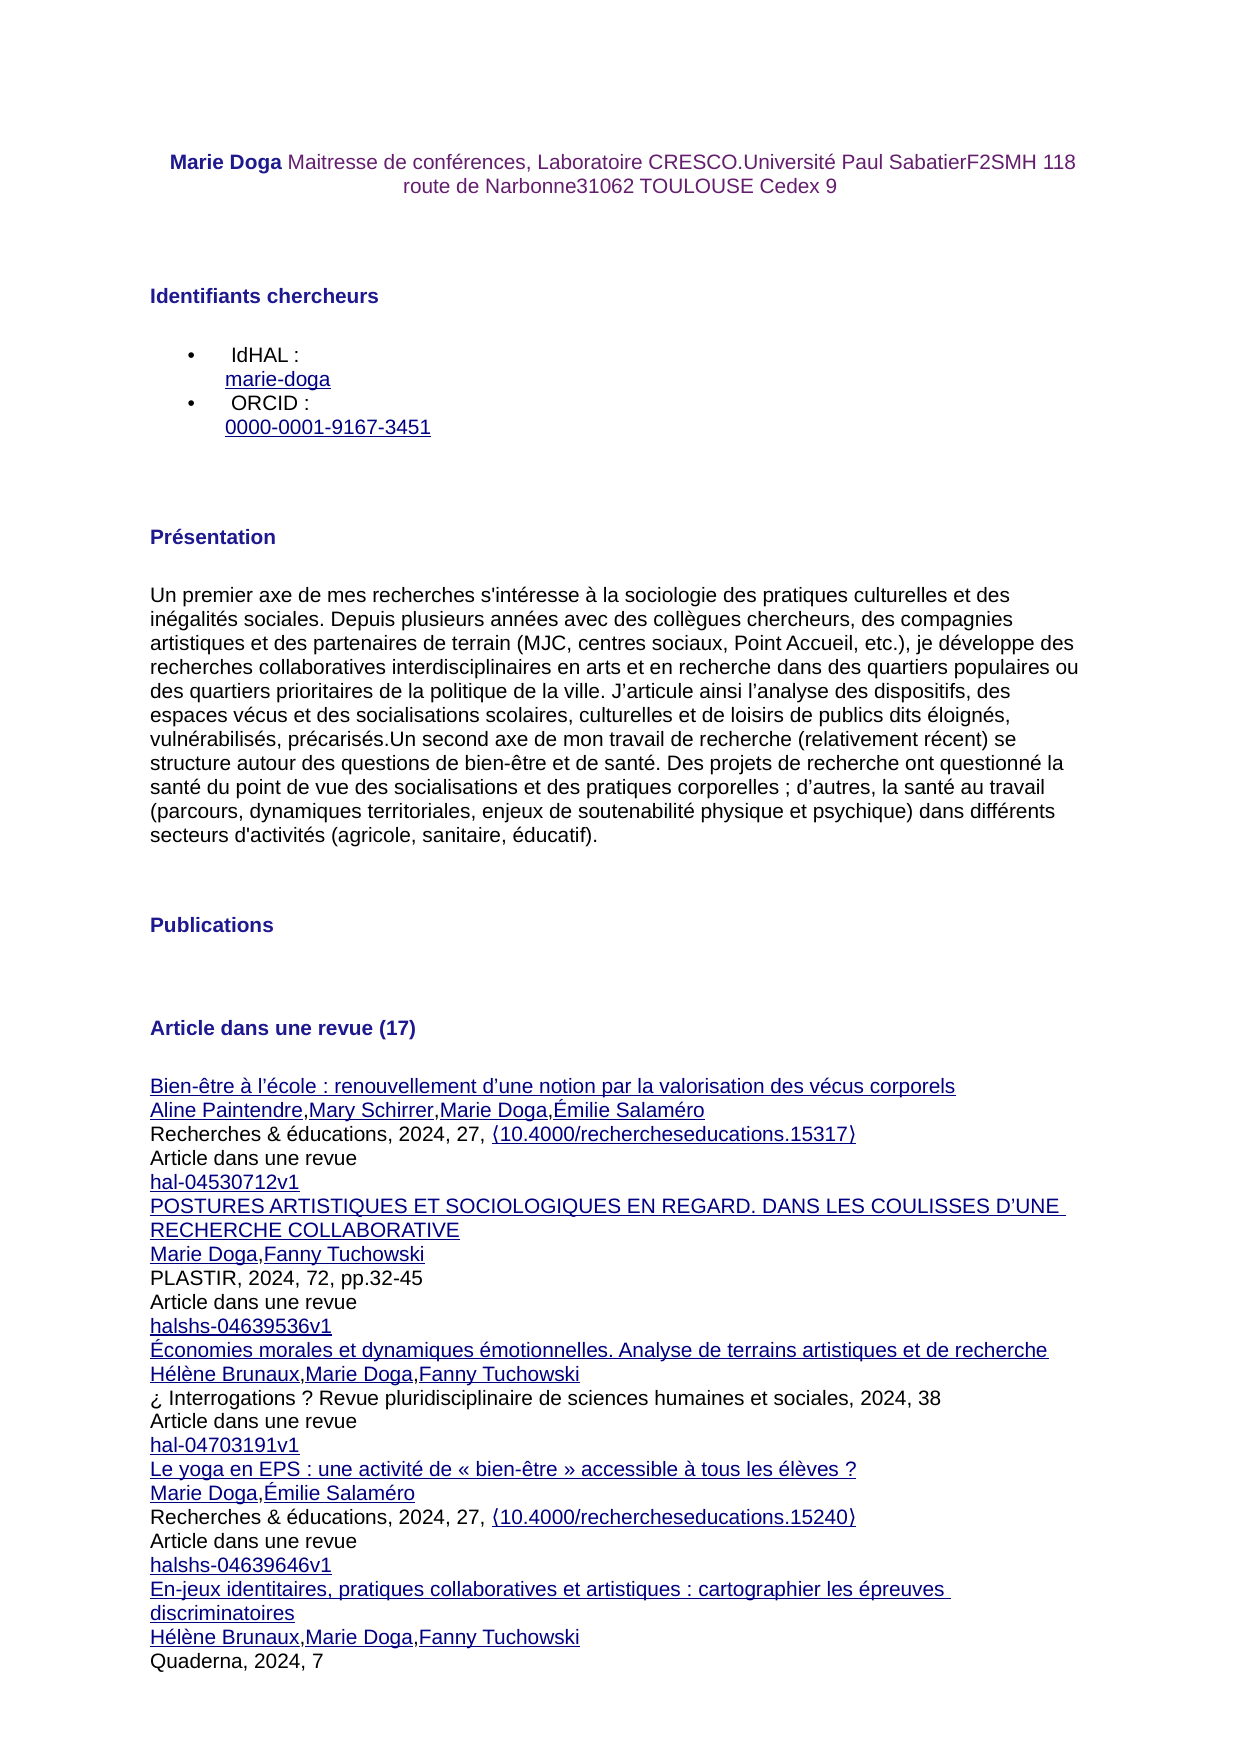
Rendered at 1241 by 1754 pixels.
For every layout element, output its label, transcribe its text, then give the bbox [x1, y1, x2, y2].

table_cell POSTURES ARTISTIQUES ET SOCIOLOGIQUES EN REGARD. DANS LES COULISSES D’UNE RECHERCHE COLLABORATIVE Marie Doga,Fanny Tuchowski PLASTIR, 2024, 72, pp.32-45 Article dans une revue halshs-04639536v1 [150, 1194, 1090, 1337]
subtitle Identifiants chercheurs [150, 284, 1090, 308]
text Un premier axe de mes recherches s'intéresse à la sociologie des pratiques culturelles et des inégalités sociales. Depuis plusieurs années avec des collègues chercheurs, des compagnies artistiques et des partenaires de terrain (MJC, centres sociaux, Point Accueil, etc.), je développe des recherches collaboratives interdisciplinaires en arts et en recherche dans des quartiers populaires ou des quartiers prioritaires de la politique de la ville. J’articule ainsi l’analyse des dispositifs, des espaces vécus et des socialisations scolaires, culturelles et de loisirs de publics dits éloignés, vulnérabilisés, précarisés.Un second axe de mon travail de recherche (relativement récent) se structure autour des questions de bien-être et de santé. Des projets de recherche ont questionné la santé du point de vue des socialisations et des pratiques corporelles ; d’autres, la santé au travail (parcours, dynamiques territoriales, enjeux de soutenabilité physique et psychique) dans différents secteurs d'activités (agricole, sanitaire, éducatif). [150, 583, 1090, 847]
list 0000-0001-9167-3451 [187, 414, 1090, 438]
subtitle Présentation [150, 525, 1090, 549]
subtitle Publications [150, 912, 1090, 936]
list marie-doga [187, 367, 1090, 391]
subtitle Article dans une revue (17) [150, 1016, 1090, 1039]
table_header Bien-être à l’école : renouvellement d’une notion par la valorisation des vécus corporels Aline Paintendre,Mary Schirrer,Marie Doga,Émilie Salaméro Recherches & éducations, 2024, 27, ⟨10.4000/rechercheseducations.15317⟩ Article dans une revue hal-04530712v1 [150, 1074, 1090, 1194]
table_cell Économies morales et dynamiques émotionnelles. Analyse de terrains artistiques et de recherche Hélène Brunaux,Marie Doga,Fanny Tuchowski ¿ Interrogations ? Revue pluridisciplinaire de sciences humaines et sociales, 2024, 38 Article dans une revue hal-04703191v1 [150, 1338, 1090, 1457]
list IdHAL : [187, 343, 1090, 367]
list ORCID : [187, 391, 1090, 414]
table_cell Le yoga en EPS : une activité de « bien-être » accessible à tous les élèves ? Marie Doga,Émilie Salaméro Recherches & éducations, 2024, 27, ⟨10.4000/rechercheseducations.15240⟩ Article dans une revue halshs-04639646v1 [150, 1457, 1090, 1577]
subtitle Marie Doga Maitresse de conférences, Laboratoire CRESCO.Université Paul SabatierF2SMH 118 route de Narbonne31062 TOULOUSE Cedex 9 [150, 150, 1090, 198]
table_cell En-jeux identitaires, pratiques collaboratives et artistiques : cartographier les épreuves discriminatoires Hélène Brunaux,Marie Doga,Fanny Tuchowski Quaderna, 2024, 7 [150, 1577, 1090, 1673]
